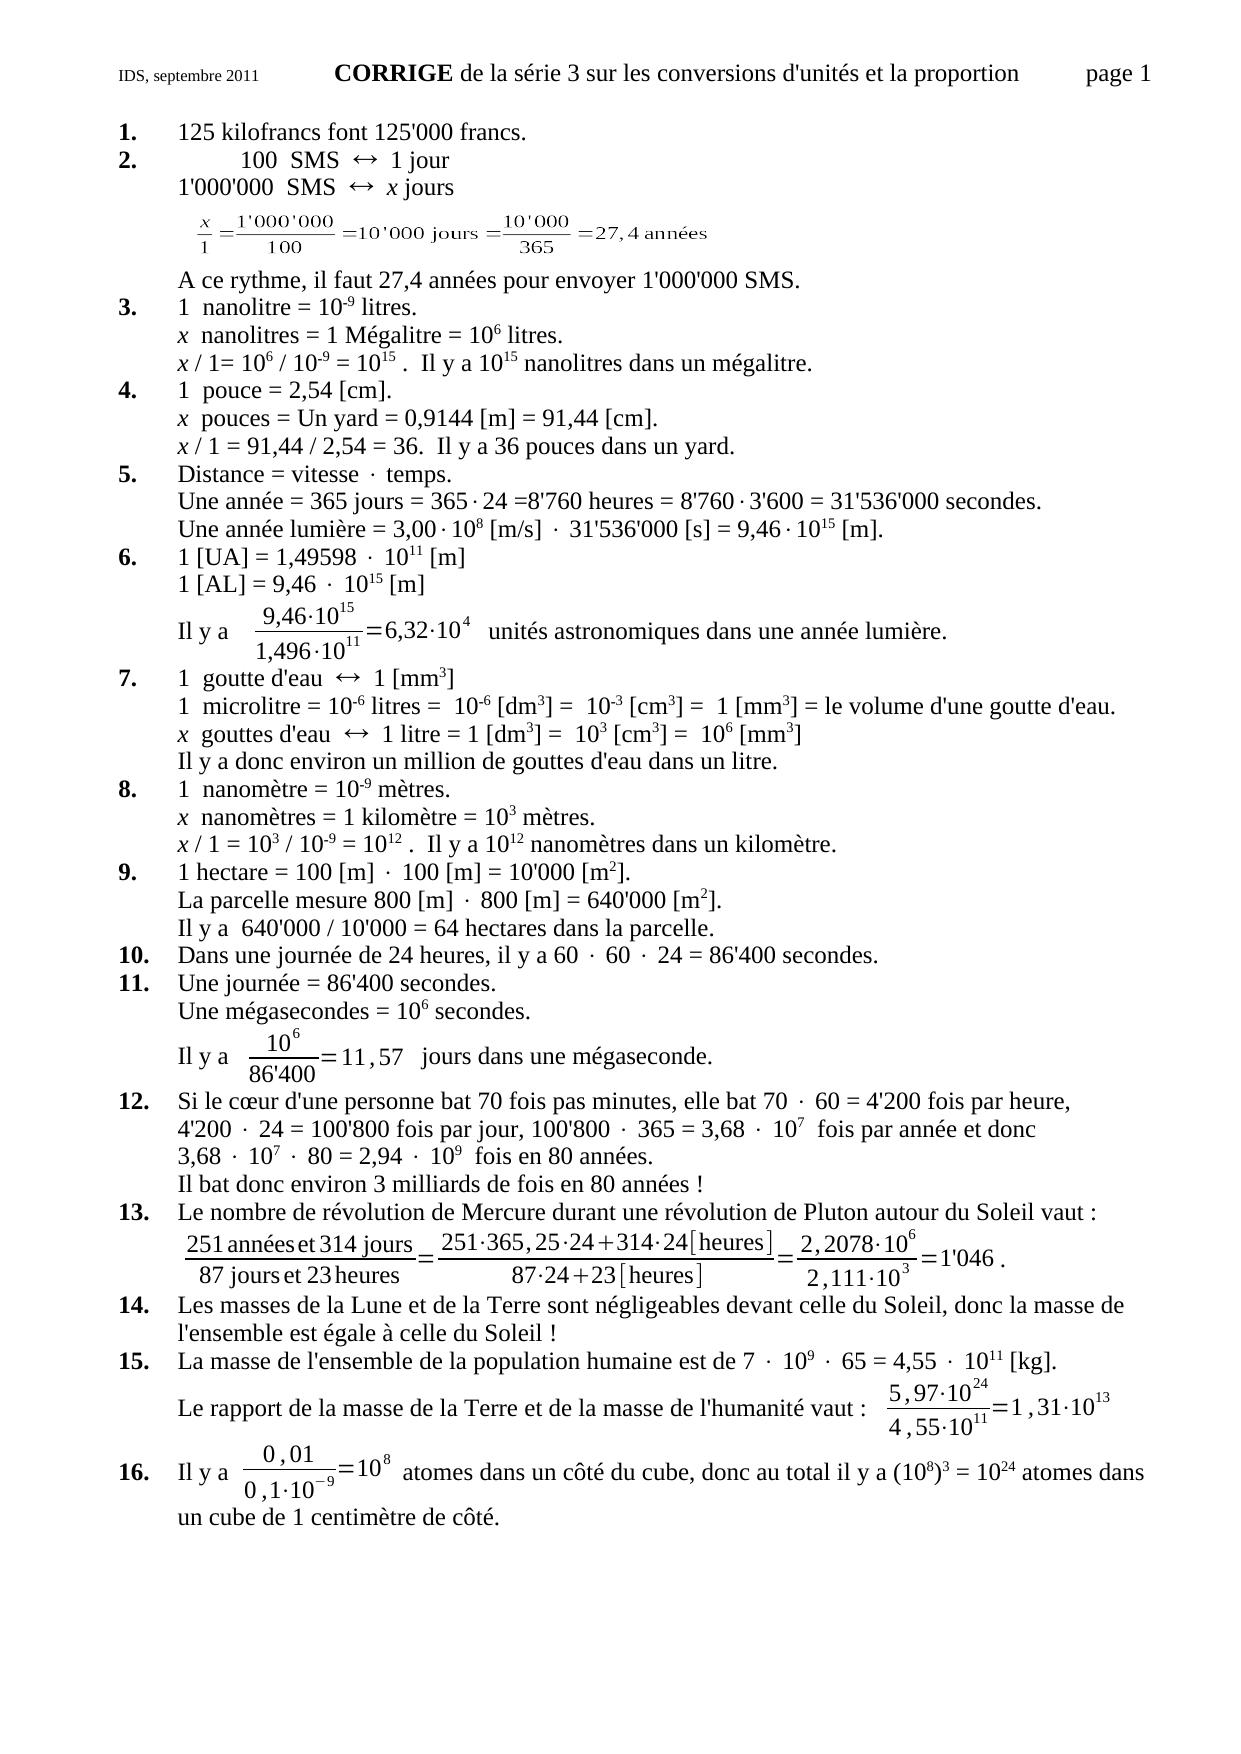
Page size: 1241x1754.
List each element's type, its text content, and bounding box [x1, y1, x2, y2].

text 7. 1 goutte d'eau  1 [mm3] [118, 664, 1152, 692]
text 1'000'000 SMS  x jours [118, 173, 1152, 201]
text 15. La masse de l'ensemble de la population humaine est de 7  109  65 = 4,55  1011 [kg]. [118, 1347, 1152, 1375]
text x pouces = Un yard = 0,9144 [m] = 91,44 [cm]. x / 1 = 91,44 / 2,54 = 36. Il y a 36 pouces dans un yard. [118, 404, 1152, 460]
text x nanomètres = 1 kilomètre = 103 mètres. [118, 803, 1152, 831]
text 12. Si le cœur d'une personne bat 70 fois pas minutes, elle bat 70  60 = 4'200 fois par heure, 4'200  24 = 100'800 fois par jour, 100'800  365 = 3,68  107 fois par année et donc 3,68  107  80 = 2,94  109 fois en 80 années. [118, 1087, 1152, 1170]
text Une année = 365 jours = 36524 =8'760 heures = 8'7603'600 = 31'536'000 secondes. [118, 487, 1152, 515]
text 5. Distance = vitesse  temps. [118, 460, 1152, 487]
text 13. Le nombre de révolution de Mercure durant une révolution de Pluton autour du Soleil vaut : . [118, 1198, 1152, 1292]
text 6. 1 [UA] = 1,49598  1011 [m] [118, 543, 1152, 571]
text 1 microlitre = 106 litres = 106 [dm3] = 103 [cm3] = 1 [mm3] = le volume d'une goutte d'eau. x gouttes d'eau  1 litre = 1 [dm3] = 103 [cm3] = 106 [mm3] [118, 692, 1152, 747]
text Une mégasecondes = 106 secondes. [118, 997, 1152, 1024]
text Il bat donc environ 3 milliards de fois en 80 années ! [118, 1170, 1152, 1198]
text 9. 1 hectare = 100 [m]  100 [m] = 10'000 [m2]. [118, 858, 1152, 886]
text 3. 1 nanolitre = 109 litres. [118, 293, 1152, 321]
text Une année lumière = 3,00108 [m/s]  31'536'000 [s] = 9,461015 [m]. [118, 515, 1152, 543]
text 8. 1 nanomètre = 109 mètres. [118, 775, 1152, 803]
text 10. Dans une journée de 24 heures, il y a 60  60  24 = 86'400 secondes. [118, 941, 1152, 969]
text x / 1 = 103 / 109 = 1012 . Il y a 1012 nanomètres dans un kilomètre. [118, 831, 1152, 858]
text Il y a donc environ un million de gouttes d'eau dans un litre. [118, 747, 1152, 775]
text La parcelle mesure 800 [m]  800 [m] = 640'000 [m2]. [118, 886, 1152, 914]
text Il y a jours dans une mégaseconde. [118, 1024, 1152, 1087]
text 1. 125 kilofrancs font 125'000 francs. [118, 118, 1152, 146]
text 4. 1 pouce = 2,54 [cm]. [118, 377, 1152, 404]
text Il y a unités astronomiques dans une année lumière. [118, 598, 1152, 664]
text x nanolitres = 1 Mégalitre = 106 litres. [118, 321, 1152, 349]
text 2. 100 SMS  1 jour [118, 146, 1152, 173]
text 1 [AL] = 9,46  1015 [m] [118, 571, 1152, 598]
text 16. Il y a atomes dans un côté du cube, donc au total il y a (108)3 = 1024 atomes dans un cube de 1 centimètre de côté. [118, 1441, 1152, 1531]
text A ce rythme, il faut 27,4 années pour envoyer 1'000'000 SMS. [118, 266, 1152, 293]
text x / 1= 106 / 109 = 1015 . Il y a 1015 nanolitres dans un mégalitre. [118, 349, 1152, 377]
text Le rapport de la masse de la Terre et de la masse de l'humanité vaut : [118, 1375, 1152, 1441]
text 14. Les masses de la Lune et de la Terre sont négligeables devant celle du Soleil, donc la masse de l'ensemble est égale à celle du Soleil ! [118, 1292, 1152, 1347]
text 11. Une journée = 86'400 secondes. [118, 969, 1152, 997]
text Il y a 640'000 / 10'000 = 64 hectares dans la parcelle. [118, 914, 1152, 941]
